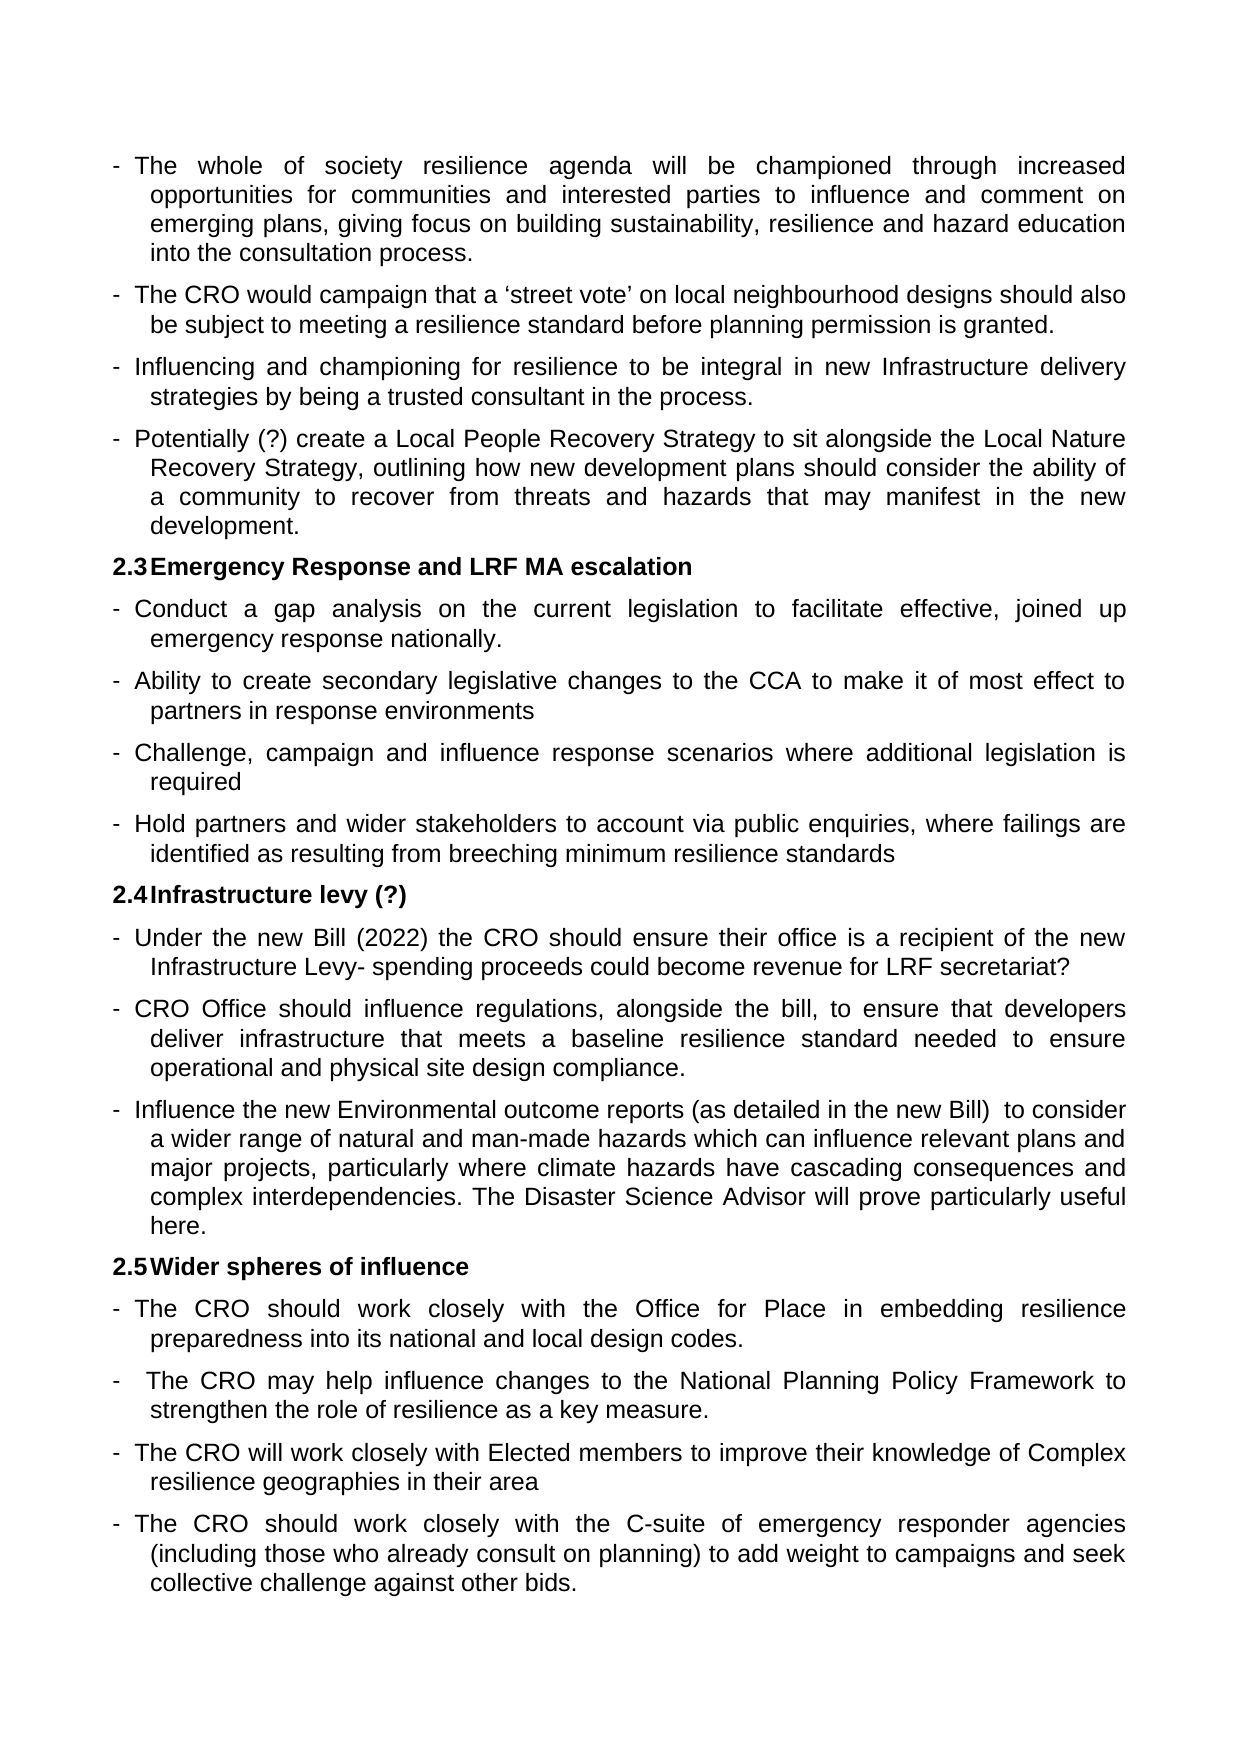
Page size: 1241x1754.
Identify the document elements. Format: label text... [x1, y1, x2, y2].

list The CRO may help influence changes to the National Planning Policy Framework to strengthen the role of resilience as a key measure. [112, 1365, 1128, 1424]
list Hold partners and wider stakeholders to account via public enquiries, where failings are identified as resulting from breeching minimum resilience standards [112, 809, 1128, 868]
list The whole of society resilience agenda will be championed through increased opportunities for communities and interested parties to influence and comment on emerging plans, giving focus on building sustainability, resilience and hazard education into the consultation process. [112, 150, 1128, 267]
list The CRO should work closely with the Office for Place in embedding resilience preparedness into its national and local design codes. [112, 1293, 1128, 1352]
list Ability to create secondary legislative changes to the CCA to make it of most effect to partners in response environments [112, 665, 1128, 724]
list Conduct a gap analysis on the current legislation to facilitate effective, joined up emergency response nationally. [112, 593, 1128, 653]
list CRO Office should influence regulations, alongside the bill, to ensure that developers deliver infrastructure that meets a baseline resilience standard needed to ensure operational and physical site design compliance. [112, 993, 1128, 1081]
list Challenge, campaign and influence response scenarios where additional legislation is required [112, 737, 1128, 796]
list Wider spheres of influence [112, 1252, 1128, 1281]
list Influencing and championing for resilience to be integral in new Infrastructure delivery strategies by being a trusted consultant in the process. [112, 351, 1128, 410]
list Influence the new Environmental outcome reports (as detailed in the new Bill) to consider a wider range of natural and man-made hazards which can influence relevant plans and major projects, particularly where climate hazards have cascading consequences and complex interdependencies. The Disaster Science Advisor will prove particularly useful here. [112, 1094, 1128, 1239]
list The CRO should work closely with the C-suite of emergency responder agencies (including those who already consult on planning) to add weight to campaigns and seek collective challenge against other bids. [112, 1508, 1128, 1597]
list Emergency Response and LRF MA escalation [112, 552, 1128, 581]
list Infrastructure levy (?) [112, 880, 1128, 909]
list Potentially (?) create a Local People Recovery Strategy to sit alongside the Local Nature Recovery Strategy, outlining how new development plans should consider the ability of a community to recover from threats and hazards that may manifest in the new development. [112, 423, 1128, 539]
list Under the new Bill (2022) the CRO should ensure their office is a recipient of the new Infrastructure Levy- spending proceeds could become revenue for LRF secretariat? [112, 922, 1128, 981]
list The CRO would campaign that a ‘street vote’ on local neighbourhood designs should also be subject to meeting a resilience standard before planning permission is granted. [112, 279, 1128, 338]
list The CRO will work closely with Elected members to improve their knowledge of Complex resilience geographies in their area [112, 1437, 1128, 1496]
